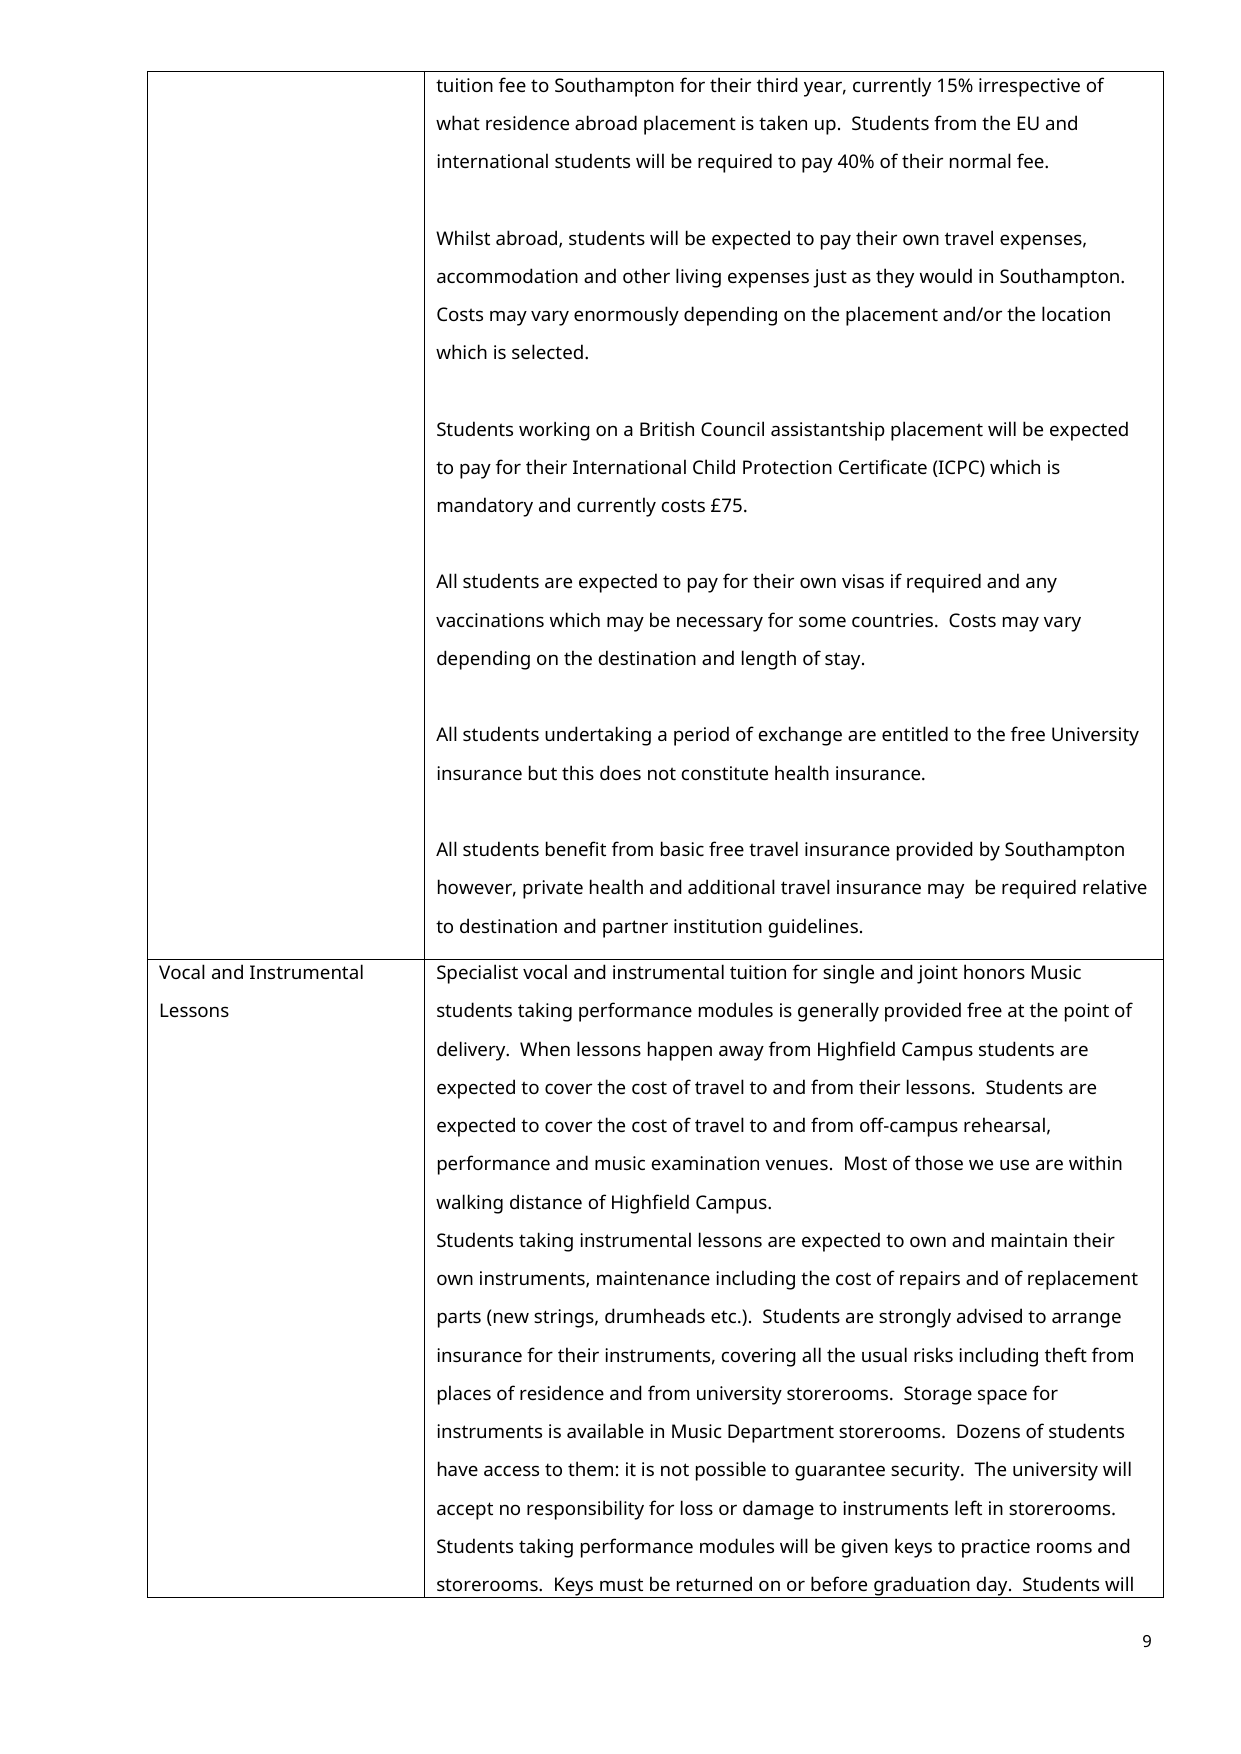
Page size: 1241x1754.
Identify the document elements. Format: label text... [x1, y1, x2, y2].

table_cell Specialist vocal and instrumental tuition for single and joint honors Music students taking performance modules is generally provided free at the point of delivery. When lessons happen away from Highfield Campus students are expected to cover the cost of travel to and from their lessons. Students are expected to cover the cost of travel to and from off-campus rehearsal, performance and music examination venues. Most of those we use are within walking distance of Highfield Campus. Students taking instrumental lessons are expected to own and maintain their own instruments, maintenance including the cost of repairs and of replacement parts (new strings, drumheads etc.). Students are strongly advised to arrange insurance for their instruments, covering all the usual risks including theft from places of residence and from university storerooms. Storage space for instruments is available in Music Department storerooms. Dozens of students have access to them: it is not possible to guarantee security. The university will accept no responsibility for loss or damage to instruments left in storerooms. Students taking performance modules will be given keys to practice rooms and storerooms. Keys must be returned on or before graduation day. Students will [425, 960, 1163, 1597]
table_cell [148, 72, 424, 958]
table_cell Vocal and Instrumental Lessons [148, 960, 424, 1597]
table_cell tuition fee to Southampton for their third year, currently 15% irrespective of what residence abroad placement is taken up. Students from the EU and international students will be required to pay 40% of their normal fee. Whilst abroad, students will be expected to pay their own travel expenses, accommodation and other living expenses just as they would in Southampton. Costs may vary enormously depending on the placement and/or the location which is selected. Students working on a British Council assistantship placement will be expected to pay for their International Child Protection Certificate (ICPC) which is mandatory and currently costs £75. All students are expected to pay for their own visas if required and any vaccinations which may be necessary for some countries. Costs may vary depending on the destination and length of stay. All students undertaking a period of exchange are entitled to the free University insurance but this does not constitute health insurance. All students benefit from basic free travel insurance provided by Southampton however, private health and additional travel insurance may be required relative to destination and partner institution guidelines. [425, 72, 1163, 958]
